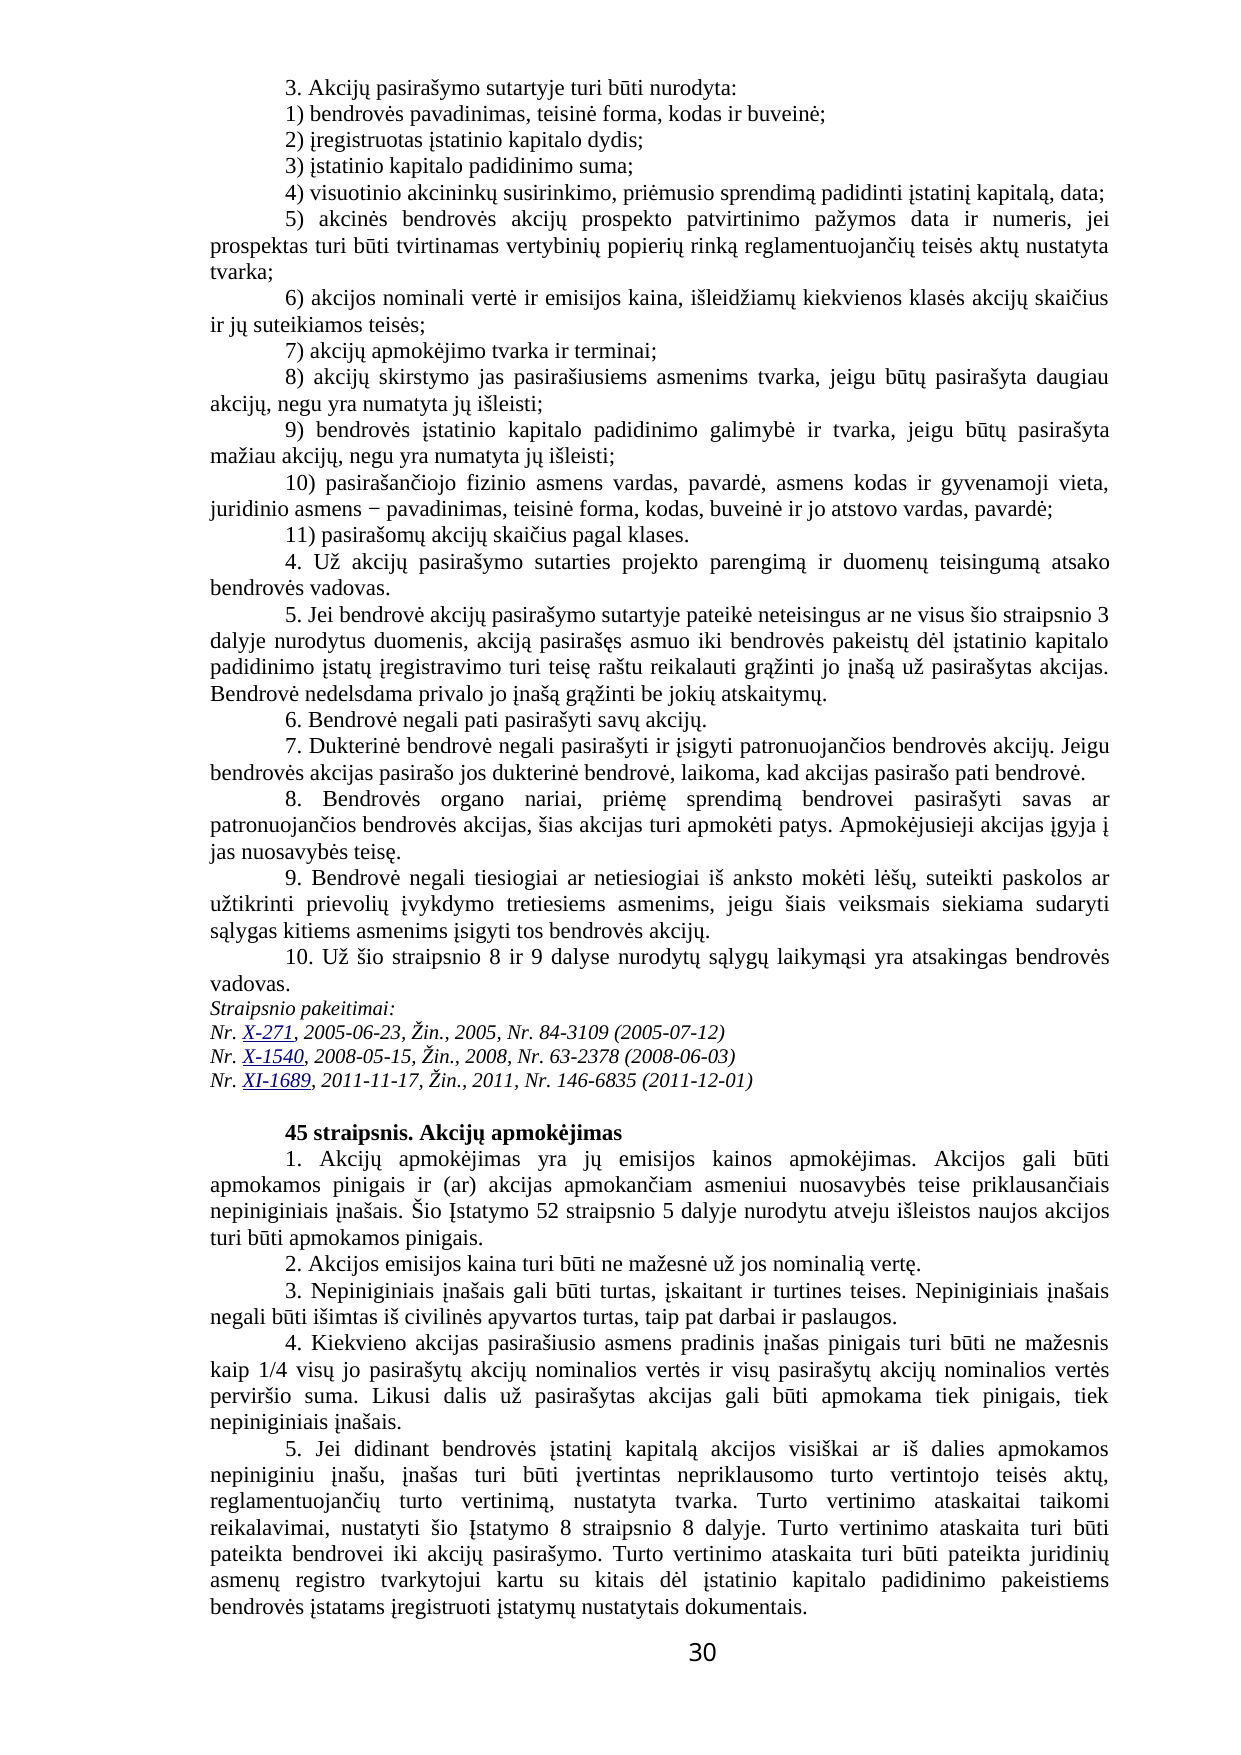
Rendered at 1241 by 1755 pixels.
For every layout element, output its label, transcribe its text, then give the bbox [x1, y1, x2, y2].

text Straipsnio pakeitimai: [210, 996, 1111, 1020]
text 10) pasirašančiojo fizinio asmens vardas, pavardė, asmens kodas ir gyvenamoji vieta, juridinio asmens − pavadinimas, teisinė forma, kodas, buveinė ir jo atstovo vardas, pavardė; [210, 469, 1111, 522]
text 8) akcijų skirstymo jas pasirašiusiems asmenims tvarka, jeigu būtų pasirašyta daugiau akcijų, negu yra numatyta jų išleisti; [210, 363, 1111, 416]
text 3) įstatinio kapitalo padidinimo suma; [210, 153, 1111, 179]
text 1) bendrovės pavadinimas, teisinė forma, kodas ir buveinė; [210, 100, 1111, 126]
text 7) akcijų apmokėjimo tvarka ir terminai; [210, 337, 1111, 363]
text 9) bendrovės įstatinio kapitalo padidinimo galimybė ir tvarka, jeigu būtų pasirašyta mažiau akcijų, negu yra numatyta jų išleisti; [210, 416, 1111, 469]
text 5) akcinės bendrovės akcijų prospekto patvirtinimo pažymos data ir numeris, jei prospektas turi būti tvirtinamas vertybinių popierių rinką reglamentuojančių teisės aktų nustatyta tvarka; [210, 205, 1111, 284]
text 11) pasirašomų akcijų skaičius pagal klases. [210, 522, 1111, 548]
text 7. Dukterinė bendrovė negali pasirašyti ir įsigyti patronuojančios bendrovės akcijų. Jeigu bendrovės akcijas pasirašo jos dukterinė bendrovė, laikoma, kad akcijas pasirašo pati bendrovė. [210, 732, 1111, 785]
text 9. Bendrovė negali tiesiogiai ar netiesiogiai iš anksto mokėti lėšų, suteikti paskolos ar užtikrinti prievolių įvykdymo tretiesiems asmenims, jeigu šiais veiksmais siekiama sudaryti sąlygas kitiems asmenims įsigyti tos bendrovės akcijų. [210, 864, 1111, 943]
text Nr. X-1540, 2008-05-15, Žin., 2008, Nr. 63-2378 (2008-06-03) [210, 1044, 1111, 1068]
text 4) visuotinio akcininkų susirinkimo, priėmusio sprendimą padidinti įstatinį kapitalą, data; [210, 179, 1111, 205]
text 4. Už akcijų pasirašymo sutarties projekto parengimą ir duomenų teisingumą atsako bendrovės vadovas. [210, 548, 1111, 601]
text 1. Akcijų apmokėjimas yra jų emisijos kainos apmokėjimas. Akcijos gali būti apmokamos pinigais ir (ar) akcijas apmokančiam asmeniui nuosavybės teise priklausančiais nepiniginiais įnašais. Šio Įstatymo 52 straipsnio 5 dalyje nurodytu atveju išleistos naujos akcijos turi būti apmokamos pinigais. [210, 1145, 1111, 1250]
text 6. Bendrovė negali pati pasirašyti savų akcijų. [210, 706, 1111, 732]
text 8. Bendrovės organo nariai, priėmę sprendimą bendrovei pasirašyti savas ar patronuojančios bendrovės akcijas, šias akcijas turi apmokėti patys. Apmokėjusieji akcijas įgyja į jas nuosavybės teisę. [210, 785, 1111, 864]
text 5. Jei bendrovė akcijų pasirašymo sutartyje pateikė neteisingus ar ne visus šio straipsnio 3 dalyje nurodytus duomenis, akciją pasirašęs asmuo iki bendrovės pakeistų dėl įstatinio kapitalo padidinimo įstatų įregistravimo turi teisę raštu reikalauti grąžinti jo įnašą už pasirašytas akcijas. Bendrovė nedelsdama privalo jo įnašą grąžinti be jokių atskaitymų. [210, 601, 1111, 706]
text 3. Nepiniginiais įnašais gali būti turtas, įskaitant ir turtines teises. Nepiniginiais įnašais negali būti išimtas iš civilinės apyvartos turtas, taip pat darbai ir paslaugos. [210, 1277, 1111, 1329]
text 4. Kiekvieno akcijas pasirašiusio asmens pradinis įnašas pinigais turi būti ne mažesnis kaip 1/4 visų jo pasirašytų akcijų nominalios vertės ir visų pasirašytų akcijų nominalios vertės perviršio suma. Likusi dalis už pasirašytas akcijas gali būti apmokama tiek pinigais, tiek nepiniginiais įnašais. [210, 1329, 1111, 1435]
text 6) akcijos nominali vertė ir emisijos kaina, išleidžiamų kiekvienos klasės akcijų skaičius ir jų suteikiamos teisės; [210, 284, 1111, 337]
text 10. Už šio straipsnio 8 ir 9 dalyse nurodytų sąlygų laikymąsi yra atsakingas bendrovės vadovas. [210, 943, 1111, 996]
text Nr. XI-1689, 2011-11-17, Žin., 2011, Nr. 146-6835 (2011-12-01) [210, 1068, 1120, 1092]
text 5. Jei didinant bendrovės įstatinį kapitalą akcijos visiškai ar iš dalies apmokamos nepiniginiu įnašu, įnašas turi būti įvertintas nepriklausomo turto vertintojo teisės aktų, reglamentuojančių turto vertinimą, nustatyta tvarka. Turto vertinimo ataskaitai taikomi reikalavimai, nustatyti šio Įstatymo 8 straipsnio 8 dalyje. Turto vertinimo ataskaita turi būti pateikta bendrovei iki akcijų pasirašymo. Turto vertinimo ataskaita turi būti pateikta juridinių asmenų registro tvarkytojui kartu su kitais dėl įstatinio kapitalo padidinimo pakeistiems bendrovės įstatams įregistruoti įstatymų nustatytais dokumentais. [210, 1435, 1111, 1619]
text 45 straipsnis. Akcijų apmokėjimas [210, 1118, 1111, 1145]
text 2. Akcijos emisijos kaina turi būti ne mažesnė už jos nominalią vertę. [210, 1250, 1111, 1277]
text 3. Akcijų pasirašymo sutartyje turi būti nurodyta: [210, 73, 1111, 100]
text 2) įregistruotas įstatinio kapitalo dydis; [210, 126, 1111, 153]
text Nr. X-271, 2005-06-23, Žin., 2005, Nr. 84-3109 (2005-07-12) [210, 1020, 1111, 1044]
